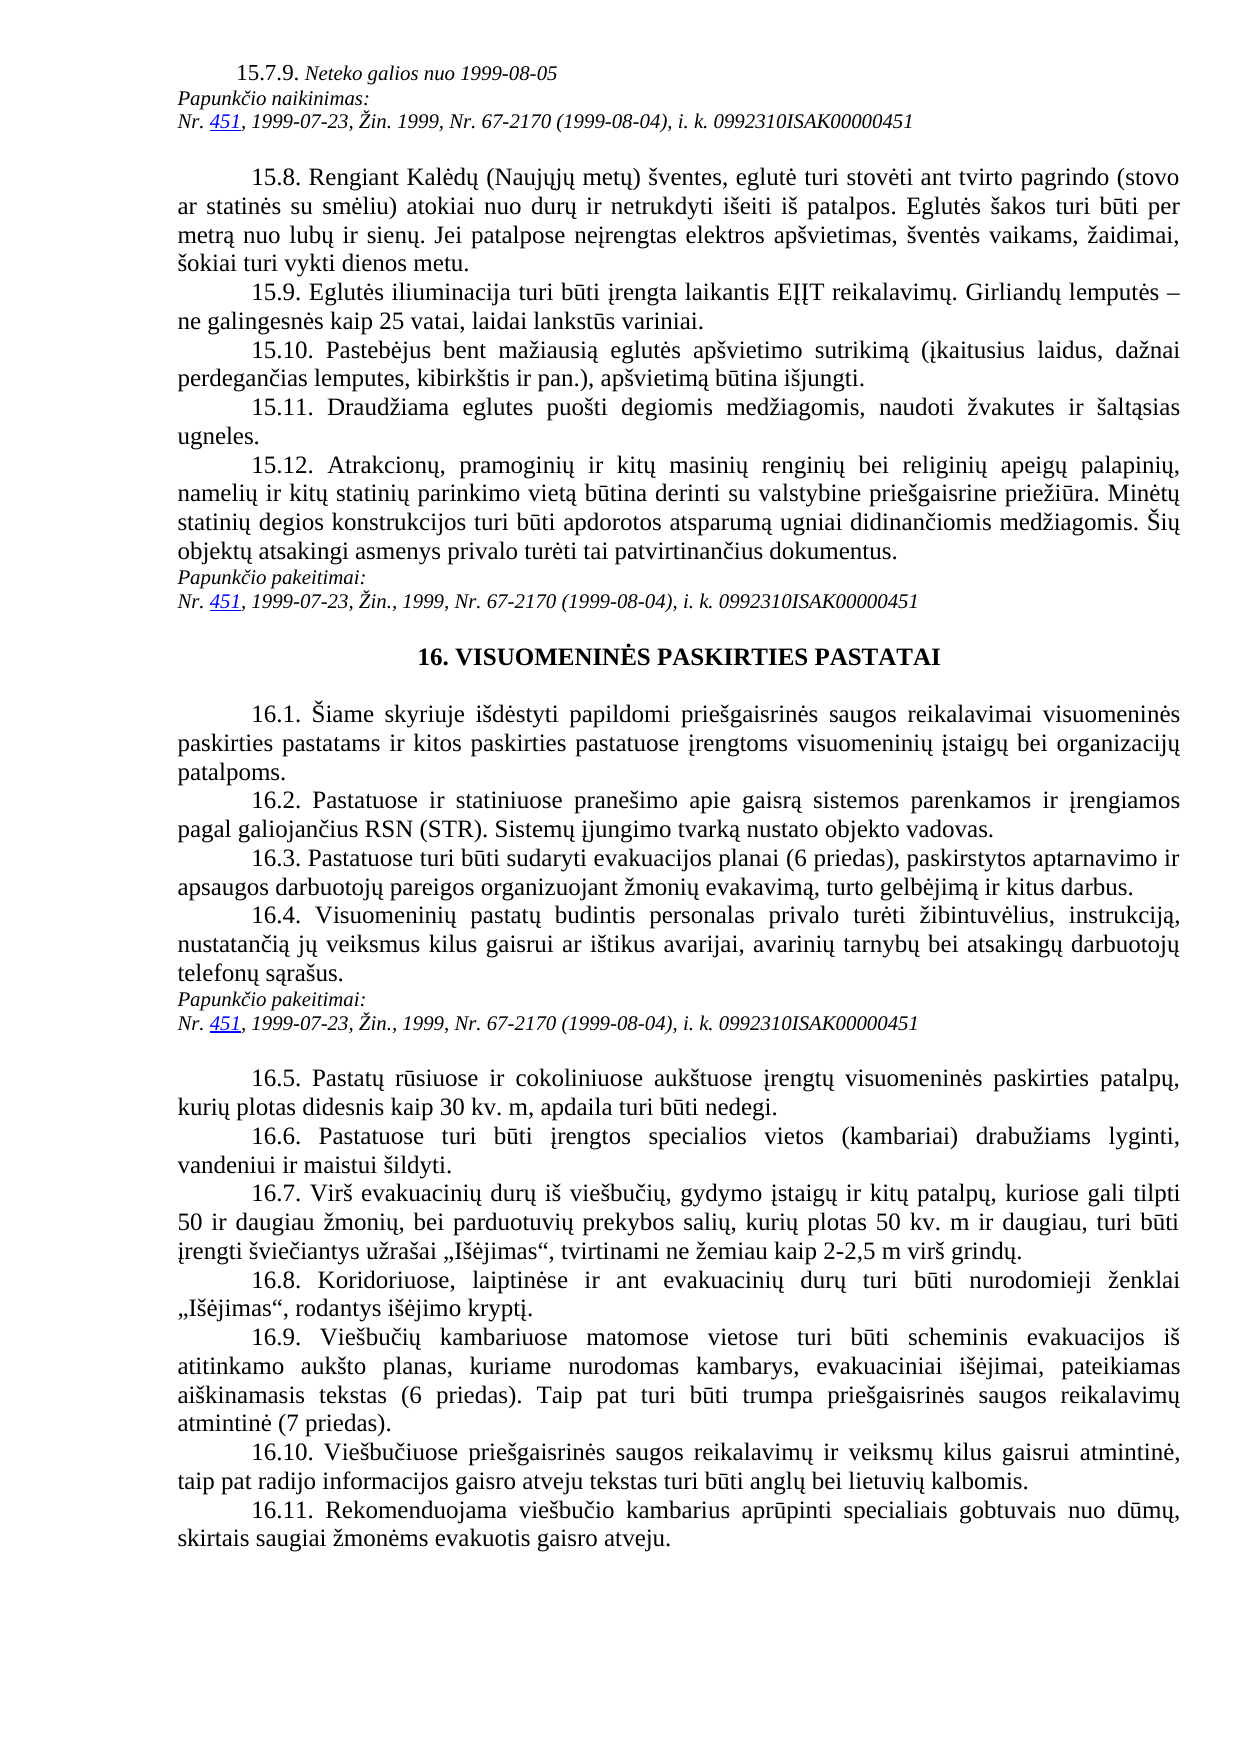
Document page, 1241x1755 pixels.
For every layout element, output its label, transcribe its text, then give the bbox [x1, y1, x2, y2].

text 16.1. Šiame skyriuje išdėstyti papildomi priešgaisrinės saugos reikalavimai visuomeninės paskirties pastatams ir kitos paskirties pastatuose įrengtoms visuomeninių įstaigų bei organizacijų patalpoms. [177, 699, 1181, 785]
text 16.4. Visuomeninių pastatų budintis personalas privalo turėti žibintuvėlius, instrukciją, nustatančią jų veiksmus kilus gaisrui ar ištikus avarijai, avarinių tarnybų bei atsakingų darbuotojų telefonų sąrašus. [177, 900, 1181, 987]
text 16.2. Pastatuose ir statiniuose pranešimo apie gaisrą sistemos parenkamos ir įrengiamos pagal galiojančius RSN (STR). Sistemų įjungimo tvarką nustato objekto vadovas. [177, 785, 1181, 843]
text 16.8. Koridoriuose, laiptinėse ir ant evakuacinių durų turi būti nurodomieji ženklai „Išėjimas“, rodantys išėjimo kryptį. [177, 1265, 1181, 1322]
text Papunkčio pakeitimai: [177, 987, 1181, 1011]
text 16.7. Virš evakuacinių durų iš viešbučių, gydymo įstaigų ir kitų patalpų, kuriose gali tilpti 50 ir daugiau žmonių, bei parduotuvių prekybos salių, kurių plotas 50 kv. m ir daugiau, turi būti įrengti šviečiantys užrašai „Išėjimas“, tvirtinami ne žemiau kaip 2-2,5 m virš grindų. [177, 1178, 1181, 1265]
text Nr. 451, 1999-07-23, Žin. 1999, Nr. 67-2170 (1999-08-04), i. k. 0992310ISAK00000451 [177, 109, 1181, 133]
text 16.10. Viešbučiuose priešgaisrinės saugos reikalavimų ir veiksmų kilus gaisrui atmintinė, taip pat radijo informacijos gaisro atveju tekstas turi būti anglų bei lietuvių kalbomis. [177, 1437, 1181, 1495]
text 15.7.9. Neteko galios nuo 1999-08-05 [177, 59, 1181, 85]
text 16.6. Pastatuose turi būti įrengtos specialios vietos (kambariai) drabužiams lyginti, vandeniui ir maistui šildyti. [177, 1121, 1181, 1178]
text 16. VISUOMENINĖS PASKIRTIES PASTATAI [177, 642, 1181, 670]
text 16.11. Rekomenduojama viešbučio kambarius aprūpinti specialiais gobtuvais nuo dūmų, skirtais saugiai žmonėms evakuotis gaisro atveju. [177, 1495, 1181, 1552]
text Nr. 451, 1999-07-23, Žin., 1999, Nr. 67-2170 (1999-08-04), i. k. 0992310ISAK00000451 [177, 1011, 1181, 1035]
text 16.5. Pastatų rūsiuose ir cokoliniuose aukštuose įrengtų visuomeninės paskirties patalpų, kurių plotas didesnis kaip 30 kv. m, apdaila turi būti nedegi. [177, 1063, 1181, 1121]
text Nr. 451, 1999-07-23, Žin., 1999, Nr. 67-2170 (1999-08-04), i. k. 0992310ISAK00000451 [177, 589, 1181, 613]
text 16.3. Pastatuose turi būti sudaryti evakuacijos planai (6 priedas), paskirstytos aptarnavimo ir apsaugos darbuotojų pareigos organizuojant žmonių evakavimą, turto gelbėjimą ir kitus darbus. [177, 843, 1181, 900]
text Papunkčio naikinimas: [177, 85, 1181, 109]
text 15.8. Rengiant Kalėdų (Naujųjų metų) šventes, eglutė turi stovėti ant tvirto pagrindo (stovo ar statinės su smėliu) atokiai nuo durų ir netrukdyti išeiti iš patalpos. Eglutės šakos turi būti per metrą nuo lubų ir sienų. Jei patalpose neįrengtas elektros apšvietimas, šventės vaikams, žaidimai, šokiai turi vykti dienos metu. [177, 162, 1181, 277]
text 16.9. Viešbučių kambariuose matomose vietose turi būti scheminis evakuacijos iš atitinkamo aukšto planas, kuriame nurodomas kambarys, evakuaciniai išėjimai, pateikiamas aiškinamasis tekstas (6 priedas). Taip pat turi būti trumpa priešgaisrinės saugos reikalavimų atmintinė (7 priedas). [177, 1322, 1181, 1437]
text Papunkčio pakeitimai: [177, 565, 1181, 589]
text 15.9. Eglutės iliuminacija turi būti įrengta laikantis EĮĮT reikalavimų. Girliandų lemputės – ne galingesnės kaip 25 vatai, laidai lankstūs variniai. [177, 277, 1181, 335]
text 15.12. Atrakcionų, pramoginių ir kitų masinių renginių bei religinių apeigų palapinių, namelių ir kitų statinių parinkimo vietą būtina derinti su valstybine priešgaisrine priežiūra. Minėtų statinių degios konstrukcijos turi būti apdorotos atsparumą ugniai didinančiomis medžiagomis. Šių objektų atsakingi asmenys privalo turėti tai patvirtinančius dokumentus. [177, 450, 1181, 565]
text 15.10. Pastebėjus bent mažiausią eglutės apšvietimo sutrikimą (įkaitusius laidus, dažnai perdegančias lemputes, kibirkštis ir pan.), apšvietimą būtina išjungti. [177, 335, 1181, 392]
text 15.11. Draudžiama eglutes puošti degiomis medžiagomis, naudoti žvakutes ir šaltąsias ugneles. [177, 392, 1181, 450]
